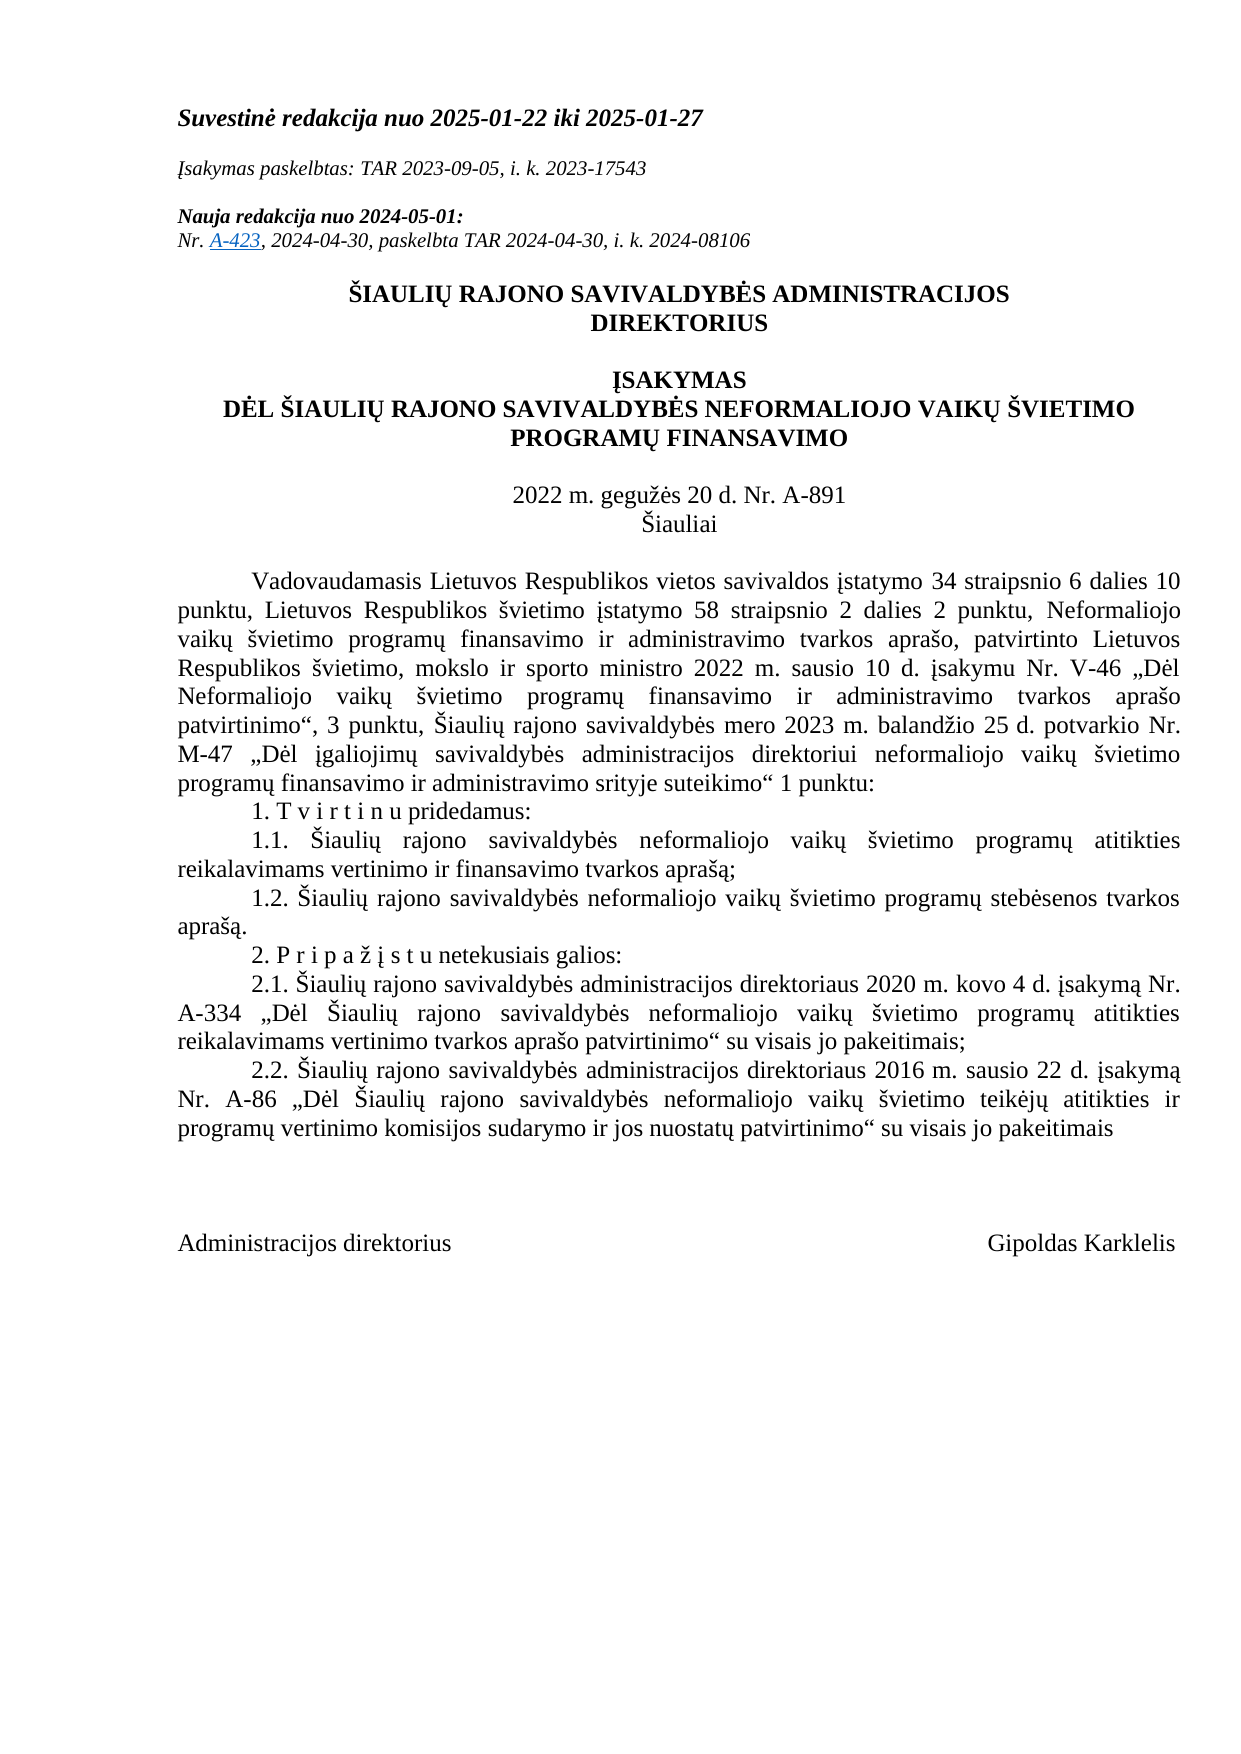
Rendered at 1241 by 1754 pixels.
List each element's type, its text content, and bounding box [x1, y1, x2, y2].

text 2.2. Šiaulių rajono savivaldybės administracijos direktoriaus 2016 m. sausio 22 d. įsakymą Nr. A-86 „Dėl Šiaulių rajono savivaldybės neformaliojo vaikų švietimo teikėjų atitikties ir programų vertinimo komisijos sudarymo ir jos nuostatų patvirtinimo“ su visais jo pakeitimais [177, 1055, 1181, 1141]
text 1. T v i r t i n u pridedamus: [177, 796, 1181, 825]
text Įsakymas paskelbtas: TAR 2023-09-05, i. k. 2023-17543 [177, 156, 1181, 180]
text ĮSAKYMAS [177, 365, 1181, 394]
text Administracijos direktorius Gipoldas Karklelis [177, 1228, 1181, 1256]
text 1.2. Šiaulių rajono savivaldybės neformaliojo vaikų švietimo programų stebėsenos tvarkos aprašą. [177, 883, 1181, 940]
text Suvestinė redakcija nuo 2025-01-22 iki 2025-01-27 [177, 103, 1181, 132]
text Nr. A-423, 2024-04-30, paskelbta TAR 2024-04-30, i. k. 2024-08106 [177, 228, 1181, 252]
text 2. P r i p a ž į s t u netekusiais galios: [177, 940, 1181, 969]
text ŠIAULIŲ RAJONO SAVIVALDYBĖS ADMINISTRACIJOS [177, 279, 1181, 308]
text 2.1. Šiaulių rajono savivaldybės administracijos direktoriaus 2020 m. kovo 4 d. įsakymą Nr. A-334 „Dėl Šiaulių rajono savivaldybės neformaliojo vaikų švietimo programų atitikties reikalavimams vertinimo tvarkos aprašo patvirtinimo“ su visais jo pakeitimais; [177, 969, 1181, 1055]
text Vadovaudamasis Lietuvos Respublikos vietos savivaldos įstatymo 34 straipsnio 6 dalies 10 punktu, Lietuvos Respublikos švietimo įstatymo 58 straipsnio 2 dalies 2 punktu, Neformaliojo vaikų švietimo programų finansavimo ir administravimo tvarkos aprašo, patvirtinto Lietuvos Respublikos švietimo, mokslo ir sporto ministro 2022 m. sausio 10 d. įsakymu Nr. V-46 „Dėl Neformaliojo vaikų švietimo programų finansavimo ir administravimo tvarkos aprašo patvirtinimo“, 3 punktu, Šiaulių rajono savivaldybės mero 2023 m. balandžio 25 d. potvarkio Nr. M-47 „Dėl įgaliojimų savivaldybės administracijos direktoriui neformaliojo vaikų švietimo programų finansavimo ir administravimo srityje suteikimo“ 1 punktu: [177, 566, 1181, 796]
text Nauja redakcija nuo 2024-05-01: [177, 204, 1181, 228]
text 2022 m. gegužės 20 d. Nr. A-891 [177, 480, 1181, 509]
text DĖL ŠIAULIŲ RAJONO SAVIVALDYBĖS NEFORMALIOJO VAIKŲ ŠVIETIMO PROGRAMŲ FINANSAVIMO [177, 394, 1181, 451]
text DIREKTORIUS [177, 308, 1181, 336]
text Šiauliai [177, 509, 1181, 538]
text 1.1. Šiaulių rajono savivaldybės neformaliojo vaikų švietimo programų atitikties reikalavimams vertinimo ir finansavimo tvarkos aprašą; [177, 825, 1181, 883]
